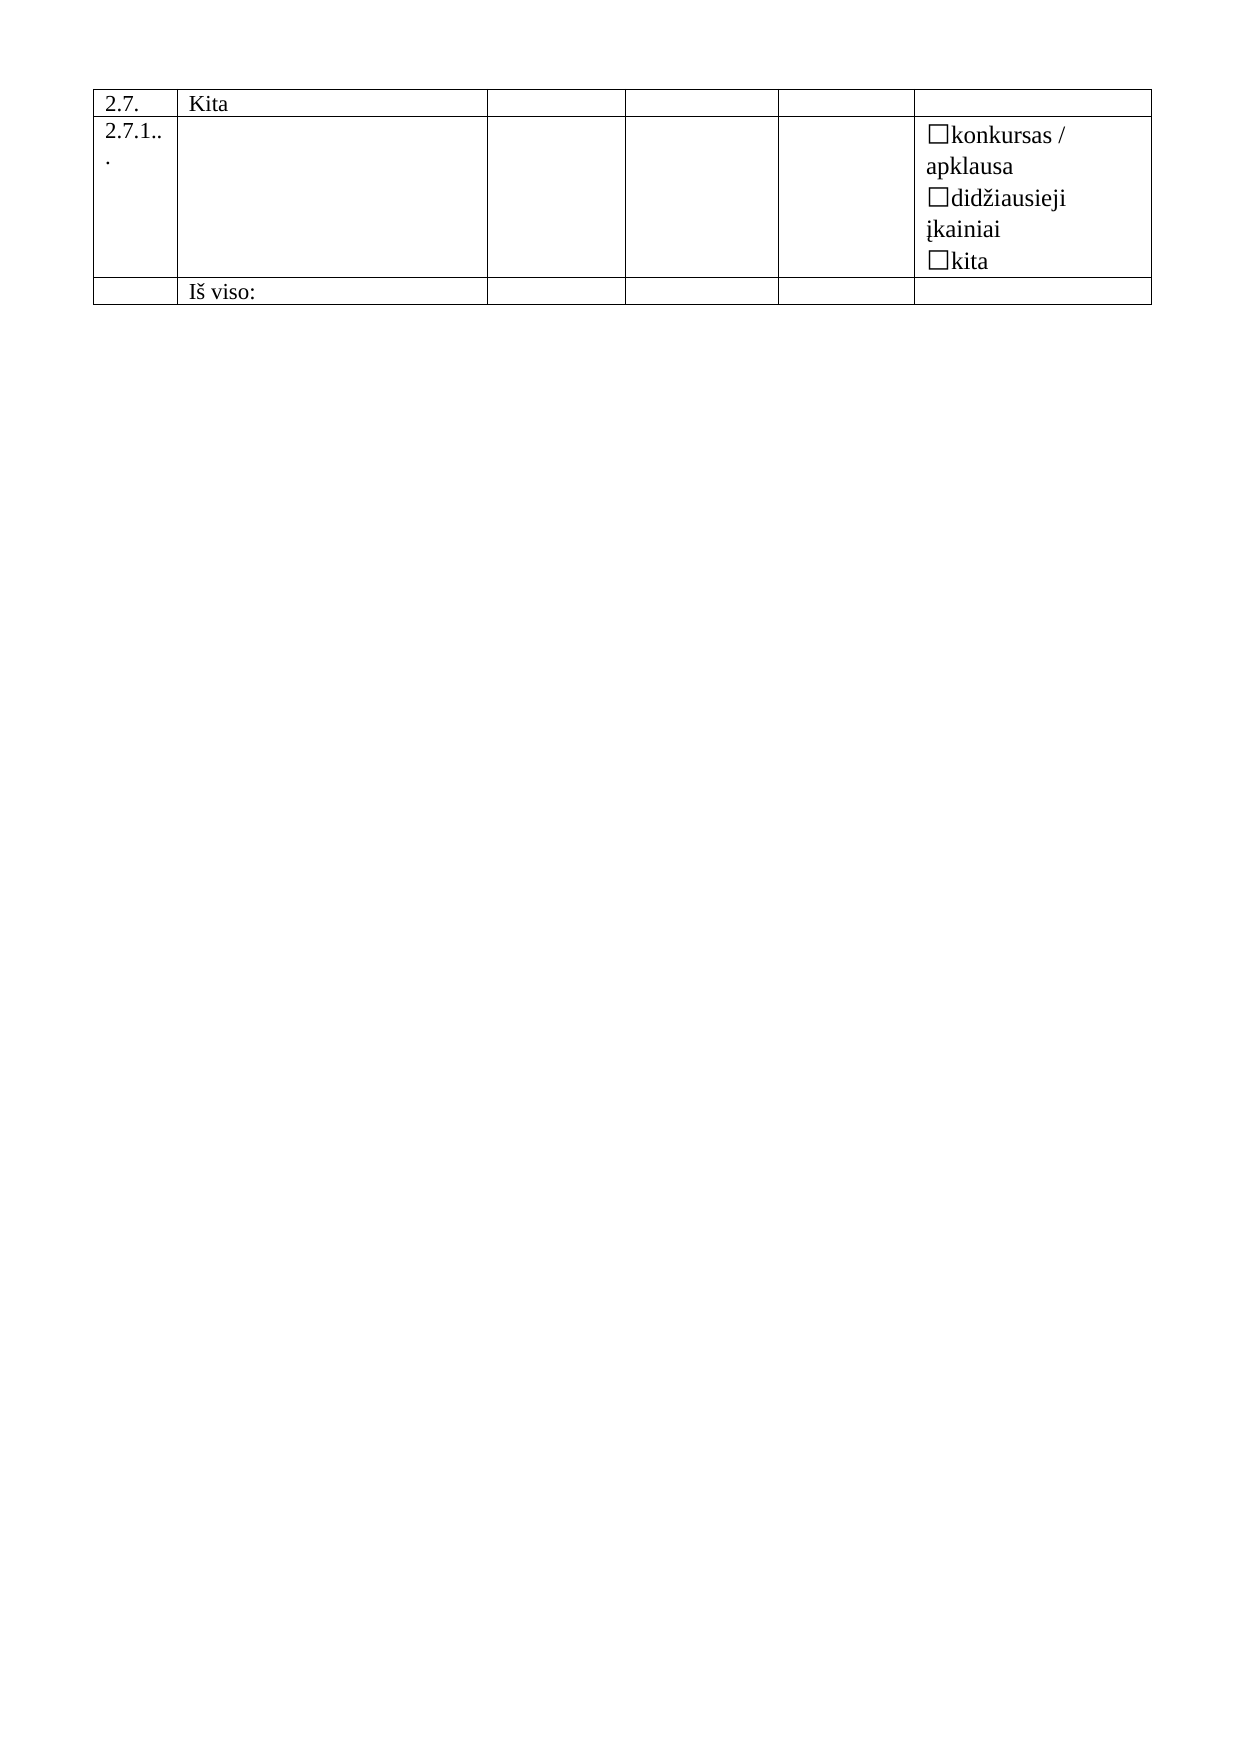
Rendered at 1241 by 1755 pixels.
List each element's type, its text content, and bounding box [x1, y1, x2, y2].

table_cell 2.7. [94, 90, 177, 116]
table_cell ⬜konkursas / apklausa ⬜didžiausieji įkainiai ⬜kita [915, 117, 1151, 277]
table_cell [915, 90, 1151, 116]
table_cell [94, 278, 177, 304]
table_cell [488, 117, 625, 277]
table_cell [779, 117, 914, 277]
table_cell 2.7.1... [94, 117, 177, 277]
table_cell [779, 278, 914, 304]
table_cell [626, 90, 778, 116]
table_cell Kita [178, 90, 487, 116]
table_cell [626, 278, 778, 304]
table_cell Iš viso: [178, 278, 487, 304]
table_cell [488, 90, 625, 116]
table_cell [178, 117, 487, 277]
table_cell [626, 117, 778, 277]
table_cell [488, 278, 625, 304]
table_cell [915, 278, 1151, 304]
table_cell [779, 90, 914, 116]
